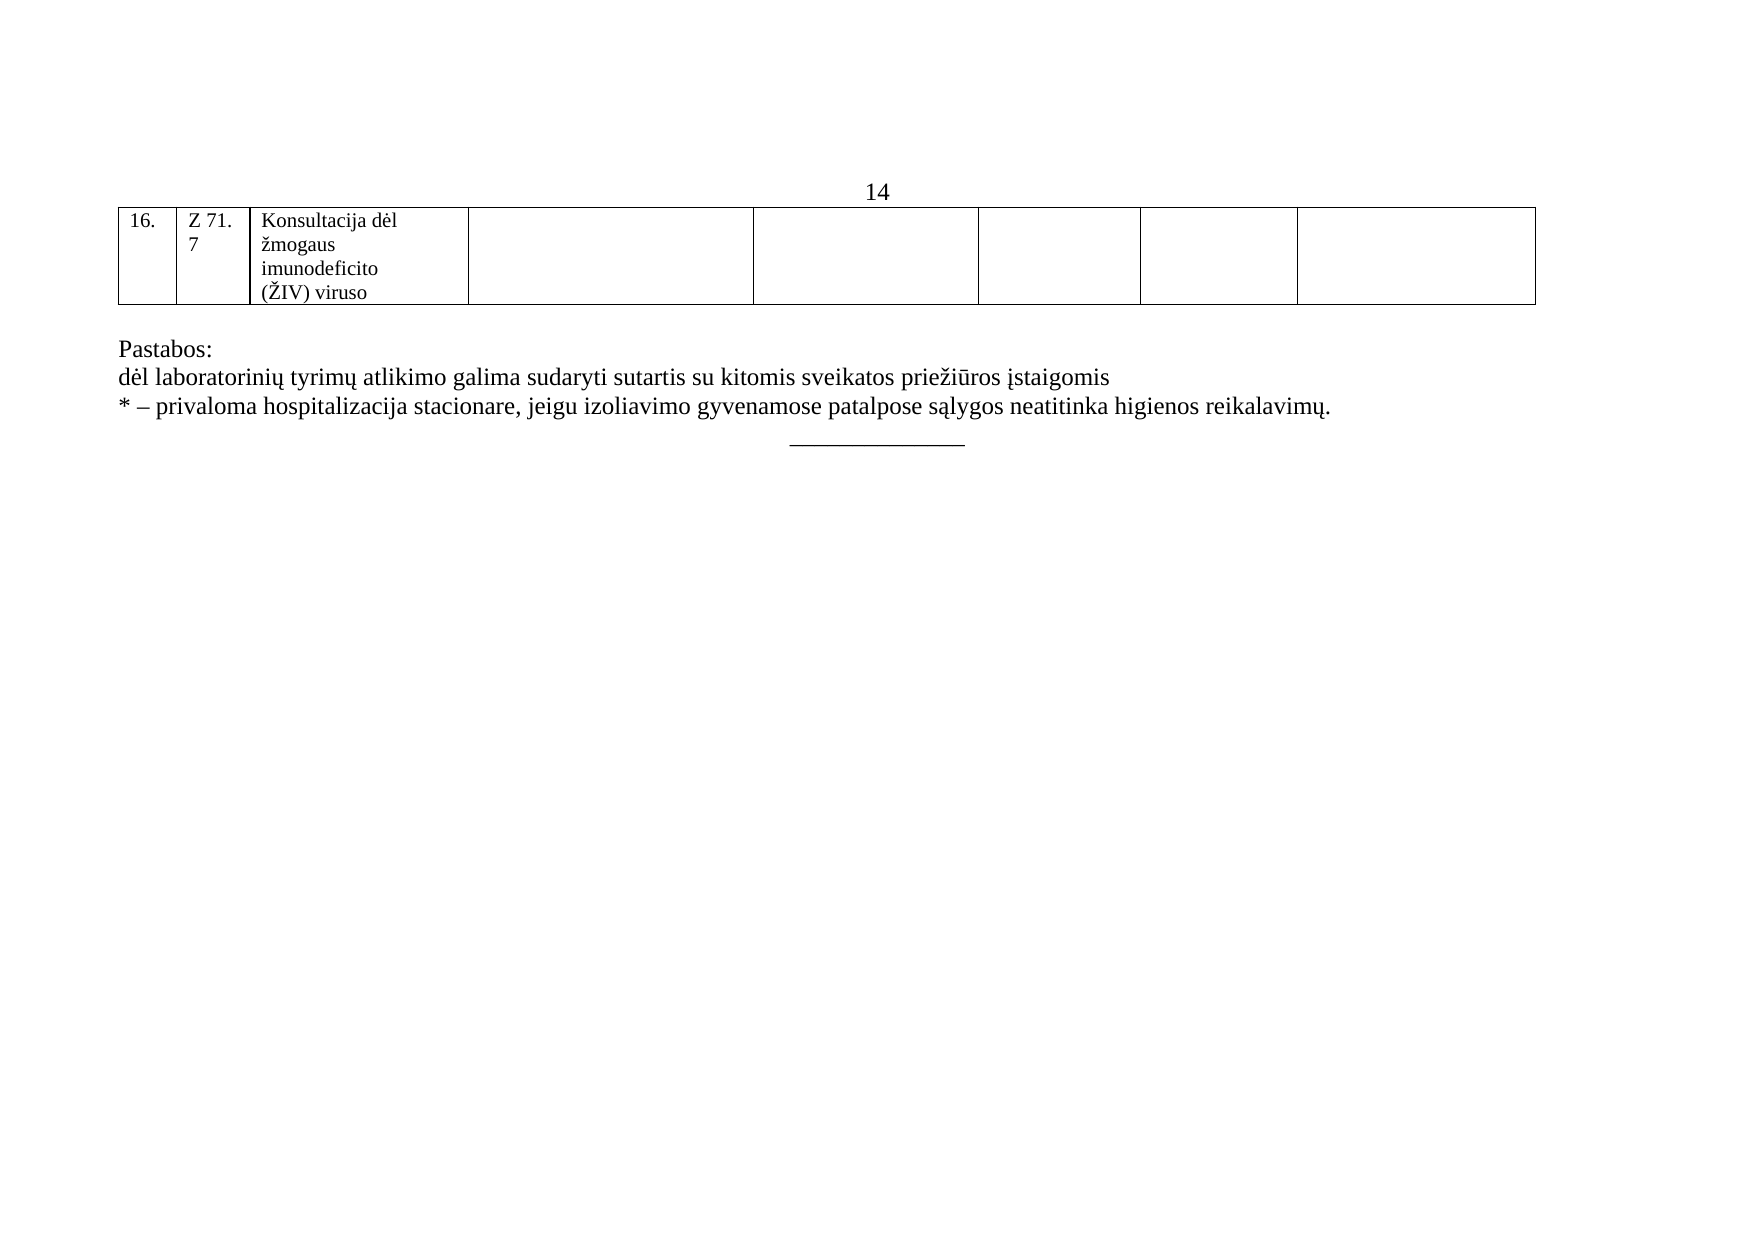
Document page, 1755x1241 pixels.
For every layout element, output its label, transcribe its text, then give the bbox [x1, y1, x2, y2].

table_cell [979, 208, 1140, 304]
text Pastabos: [118, 334, 1636, 362]
table_cell Konsultacija dėl žmogaus imunodeficito (ŽIV) viruso [251, 208, 468, 304]
table_cell [754, 208, 978, 304]
text ______________ [118, 420, 1636, 449]
text dėl laboratorinių tyrimų atlikimo galima sudaryti sutartis su kitomis sveikatos priežiūros įstaigomis [118, 362, 1636, 391]
table_cell [1298, 208, 1535, 304]
text * – privaloma hospitalizacija stacionare, jeigu izoliavimo gyvenamose patalpose sąlygos neatitinka higienos reikalavimų. [118, 391, 1636, 420]
table_cell Z 71. 7 [177, 208, 249, 304]
table_cell 16. [119, 208, 176, 304]
table_cell [1141, 208, 1297, 304]
table_cell [469, 208, 753, 304]
